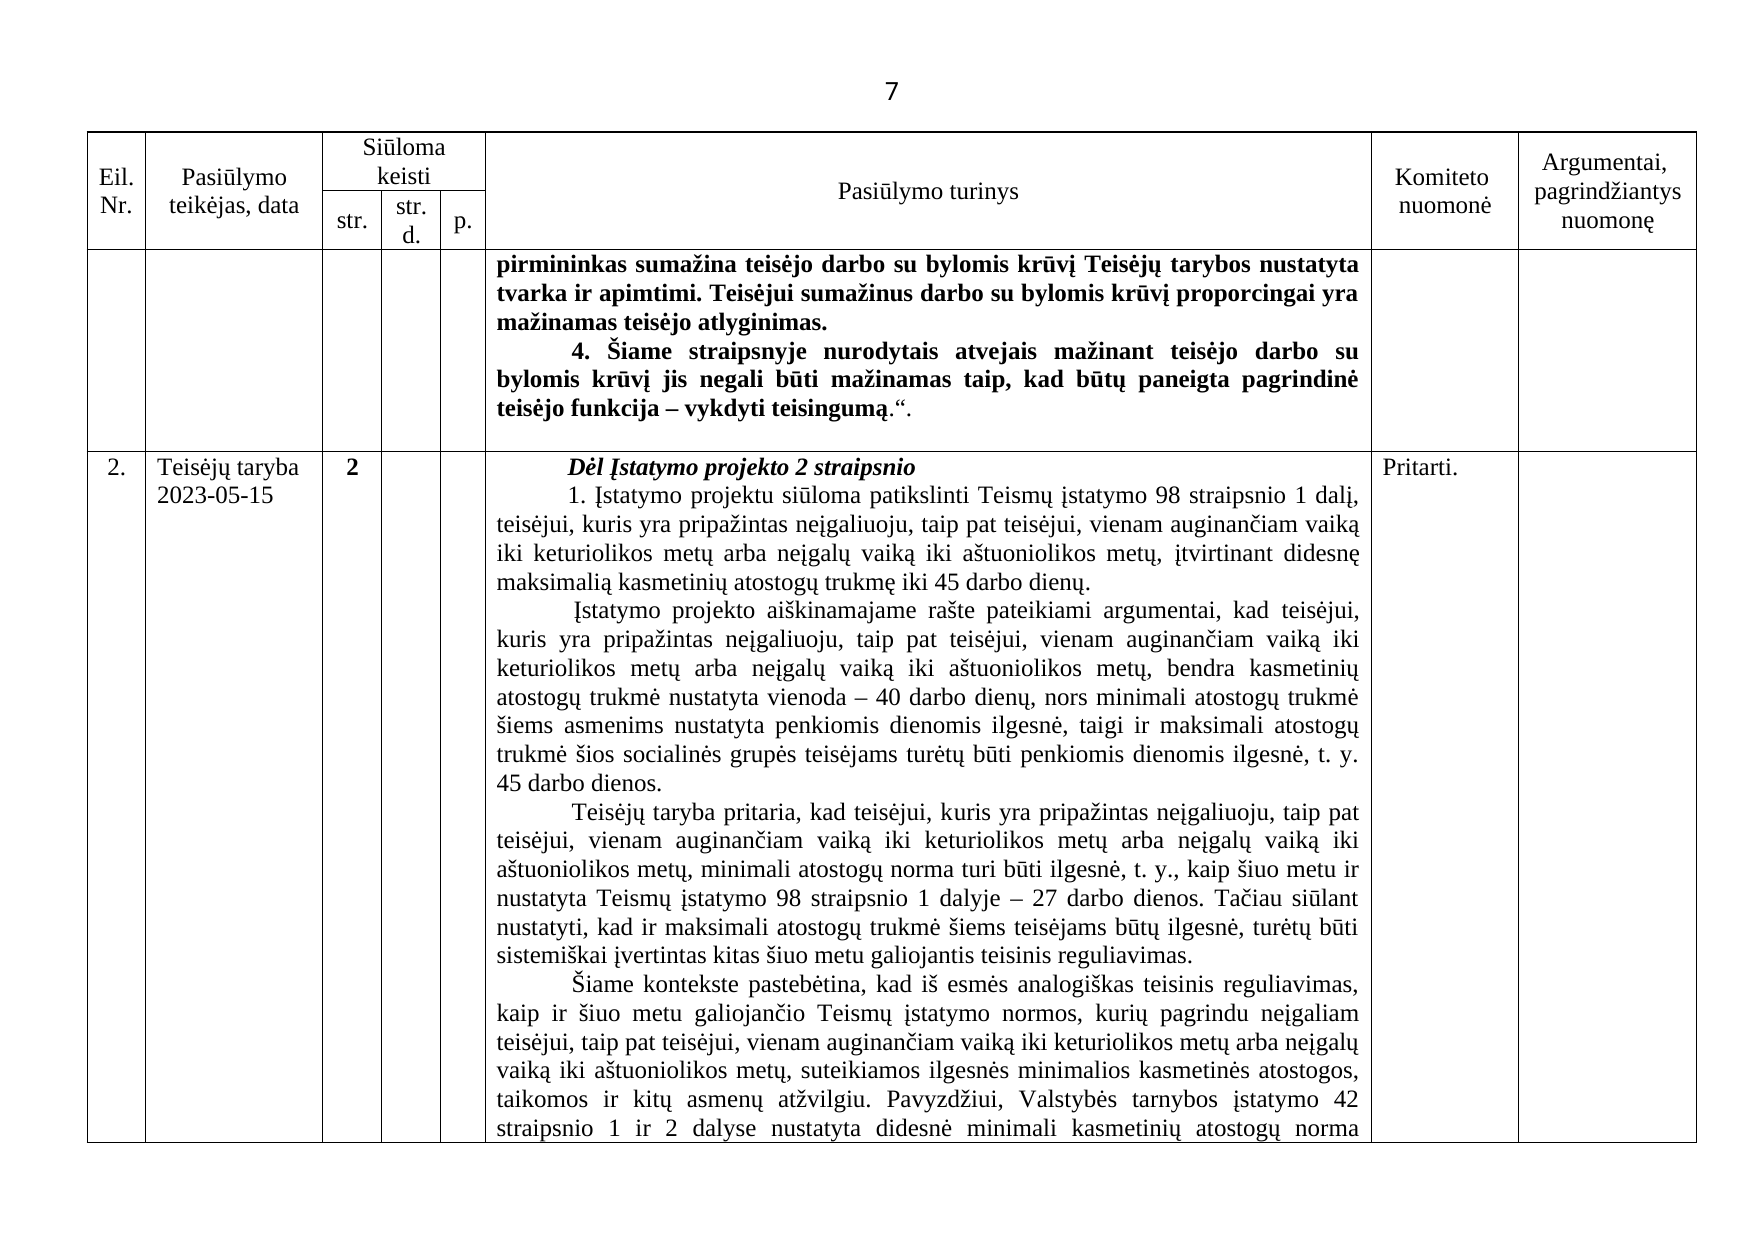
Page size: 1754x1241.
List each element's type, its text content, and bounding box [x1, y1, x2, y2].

table_cell [1372, 250, 1518, 451]
table_cell 2 [323, 452, 381, 1142]
table_cell [382, 250, 440, 451]
table_header Pasiūlymo teikėjas, data [146, 133, 322, 248]
table_header Komiteto nuomonė [1372, 133, 1518, 248]
table_header Eil. Nr. [88, 133, 145, 248]
table_header Argumentai, pagrindžiantys nuomonę [1519, 133, 1696, 248]
table_cell [1519, 250, 1696, 451]
table_header Pasiūlymo turinys [486, 133, 1371, 248]
table_cell Dėl Įstatymo projekto 2 straipsnio 1. Įstatymo projektu siūloma patikslinti Teismų įstatymo 98 straipsnio 1 dalį, teisėjui, kuris yra pripažintas neįgaliuoju, taip pat teisėjui, vienam auginančiam vaiką iki keturiolikos metų arba neįgalų vaiką iki aštuoniolikos metų, įtvirtinant didesnę maksimalią kasmetinių atostogų trukmę iki 45 darbo dienų. Įstatymo projekto aiškinamajame rašte pateikiami argumentai, kad teisėjui, kuris yra pripažintas neįgaliuoju, taip pat teisėjui, vienam auginančiam vaiką iki keturiolikos metų arba neįgalų vaiką iki aštuoniolikos metų, bendra kasmetinių atostogų trukmė nustatyta vienoda – 40 darbo dienų, nors minimali atostogų trukmė šiems asmenims nustatyta penkiomis dienomis ilgesnė, taigi ir maksimali atostogų trukmė šios socialinės grupės teisėjams turėtų būti penkiomis dienomis ilgesnė, t. y. 45 darbo dienos. Teisėjų taryba pritaria, kad teisėjui, kuris yra pripažintas neįgaliuoju, taip pat teisėjui, vienam auginančiam vaiką iki keturiolikos metų arba neįgalų vaiką iki aštuoniolikos metų, minimali atostogų norma turi būti ilgesnė, t. y., kaip šiuo metu ir nustatyta Teismų įstatymo 98 straipsnio 1 dalyje – 27 darbo dienos. Tačiau siūlant nustatyti, kad ir maksimali atostogų trukmė šiems teisėjams būtų ilgesnė, turėtų būti sistemiškai įvertintas kitas šiuo metu galiojantis teisinis reguliavimas. Šiame kontekste pastebėtina, kad iš esmės analogiškas teisinis reguliavimas, kaip ir šiuo metu galiojančio Teismų įstatymo normos, kurių pagrindu neįgaliam teisėjui, taip pat teisėjui, vienam auginančiam vaiką iki keturiolikos metų arba neįgalų vaiką iki aštuoniolikos metų, suteikiamos ilgesnės minimalios kasmetinės atostogos, taikomos ir kitų asmenų atžvilgiu. Pavyzdžiui, Valstybės tarnybos įstatymo 42 straipsnio 1 ir 2 dalyse nustatyta didesnė minimali kasmetinių atostogų norma [486, 452, 1371, 1142]
table_cell [146, 250, 322, 451]
table_cell [441, 452, 485, 1142]
table_cell str. d. [382, 191, 440, 248]
table_cell Pritarti. [1372, 452, 1518, 1142]
table_cell Teisėjų taryba 2023-05-15 [146, 452, 322, 1142]
table_cell [441, 250, 485, 451]
table_cell p. [441, 191, 485, 248]
table_cell pirmininkas sumažina teisėjo darbo su bylomis krūvį Teisėjų tarybos nustatyta tvarka ir apimtimi. Teisėjui sumažinus darbo su bylomis krūvį proporcingai yra mažinamas teisėjo atlyginimas. 4. Šiame straipsnyje nurodytais atvejais mažinant teisėjo darbo su bylomis krūvį jis negali būti mažinamas taip, kad būtų paneigta pagrindinė teisėjo funkcija – vykdyti teisingumą.“. [486, 250, 1371, 451]
table_header Siūloma keisti [323, 133, 485, 190]
table_cell [1519, 452, 1696, 1142]
table_cell [88, 250, 145, 451]
table_cell [382, 452, 440, 1142]
table_cell str. [323, 191, 381, 248]
table_cell [323, 250, 381, 451]
table_cell 2. [88, 452, 145, 1142]
